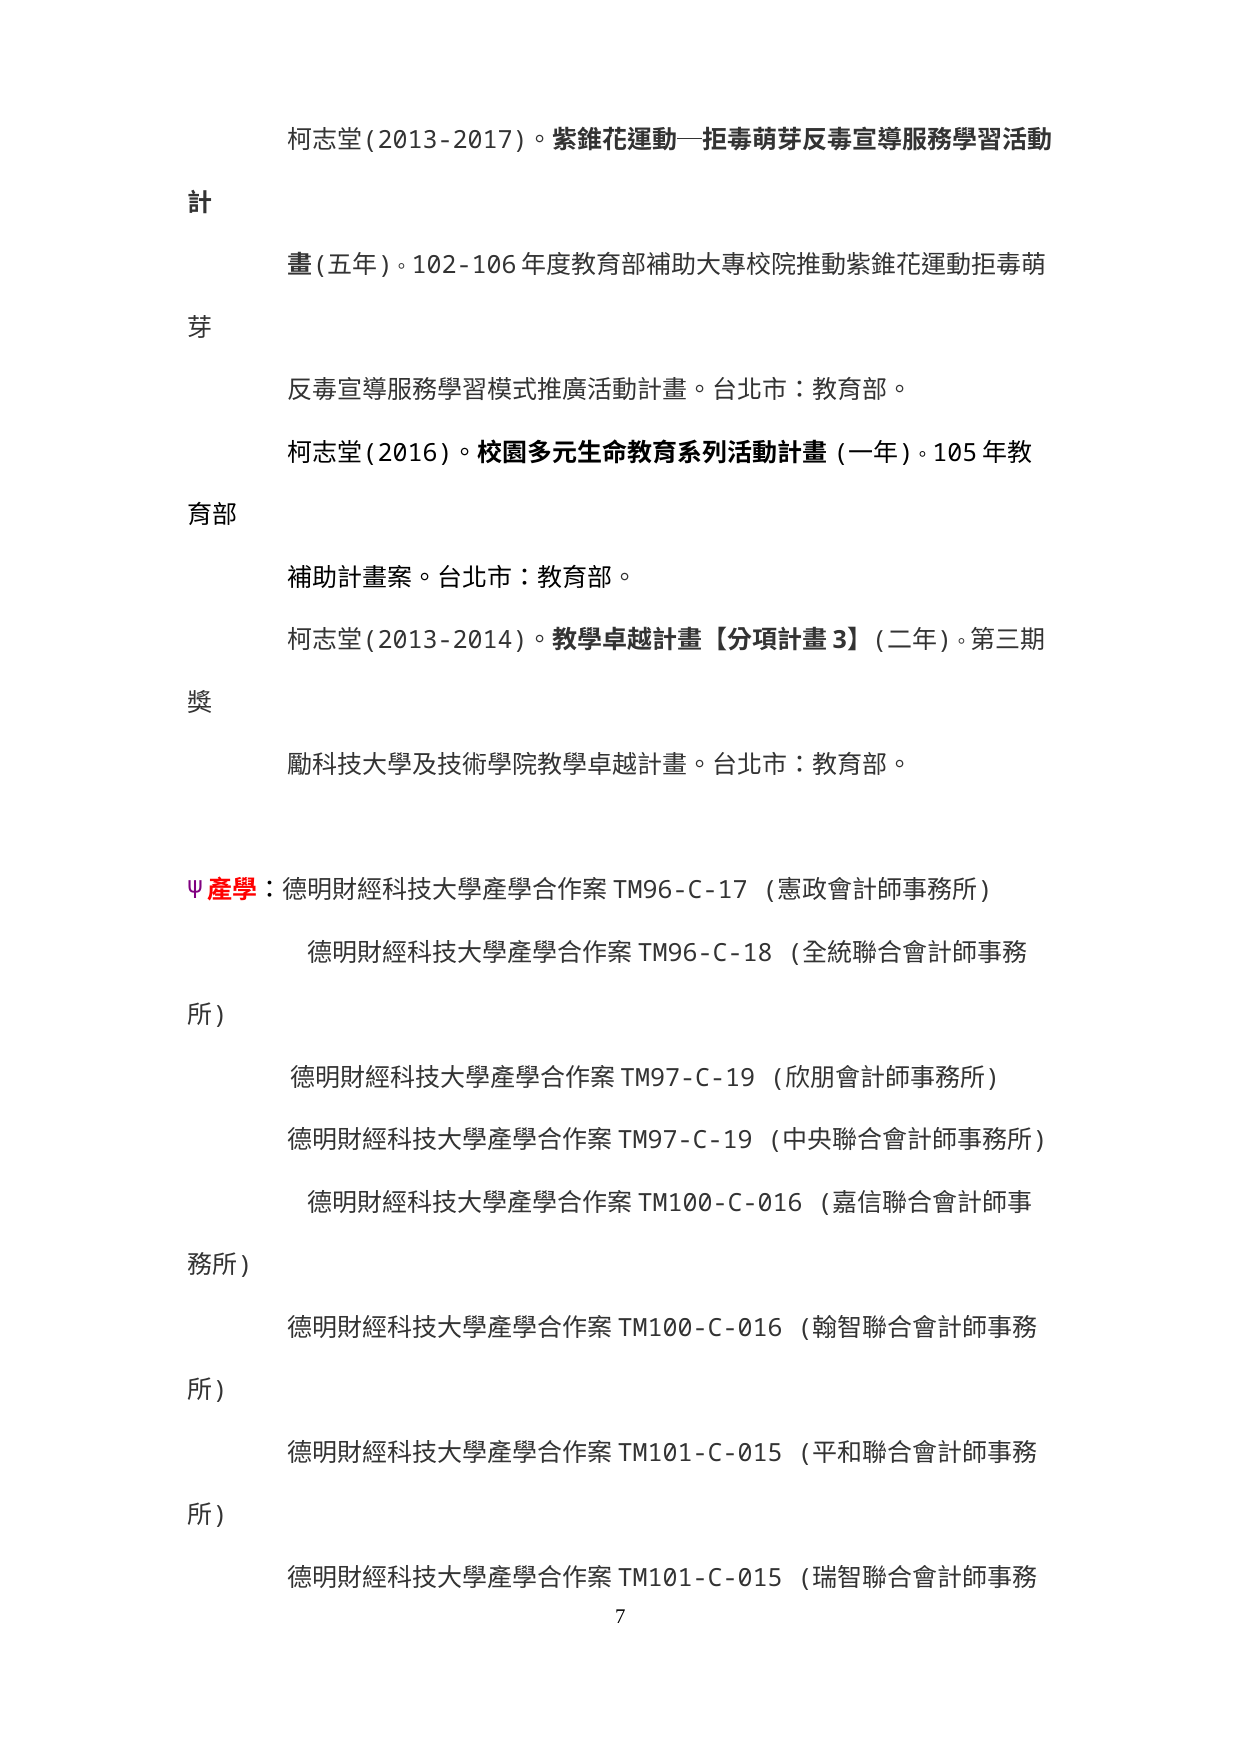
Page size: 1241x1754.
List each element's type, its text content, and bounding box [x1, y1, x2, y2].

text 德明財經科技大學產學合作案TM101-C-015 (平和聯合會計師事務所) [187, 1409, 1053, 1534]
text 柯志堂(2016)。校園多元生命教育系列活動計畫 (一年)。105年教育部 [187, 409, 1053, 534]
text 反毒宣導服務學習模式推廣活動計畫。台北市：教育部。 [187, 346, 1053, 409]
text Ψ產學：德明財經科技大學產學合作案TM96-C-17 (憲政會計師事務所) [187, 846, 1053, 909]
text 勵科技大學及技術學院教學卓越計畫。台北市：教育部。 [187, 721, 1053, 784]
text 柯志堂(2013-2014)。教學卓越計畫【分項計畫3】(二年)。第三期獎 [187, 596, 1053, 721]
text 畫(五年)。102-106年度教育部補助大專校院推動紫錐花運動拒毒萌芽 [187, 221, 1053, 346]
text 德明財經科技大學產學合作案TM101-C-015 (瑞智聯合會計師事務 [187, 1534, 1053, 1596]
text 德明財經科技大學產學合作案TM96-C-18 (全統聯合會計師事務所) [187, 909, 1053, 1034]
text 補助計畫案。台北市：教育部。 [187, 534, 1053, 596]
text 德明財經科技大學產學合作案TM100-C-016 (嘉信聯合會計師事務所) [187, 1159, 1053, 1284]
text 柯志堂(2013-2017)。紫錐花運動─拒毒萌芽反毒宣導服務學習活動計 [187, 96, 1053, 221]
text 德明財經科技大學產學合作案TM97-C-19 (中央聯合會計師事務所) [187, 1096, 1053, 1159]
text 德明財經科技大學產學合作案TM100-C-016 (翰智聯合會計師事務所) [187, 1284, 1053, 1409]
text 德明財經科技大學產學合作案TM97-C-19 (欣朋會計師事務所) [187, 1034, 1053, 1096]
